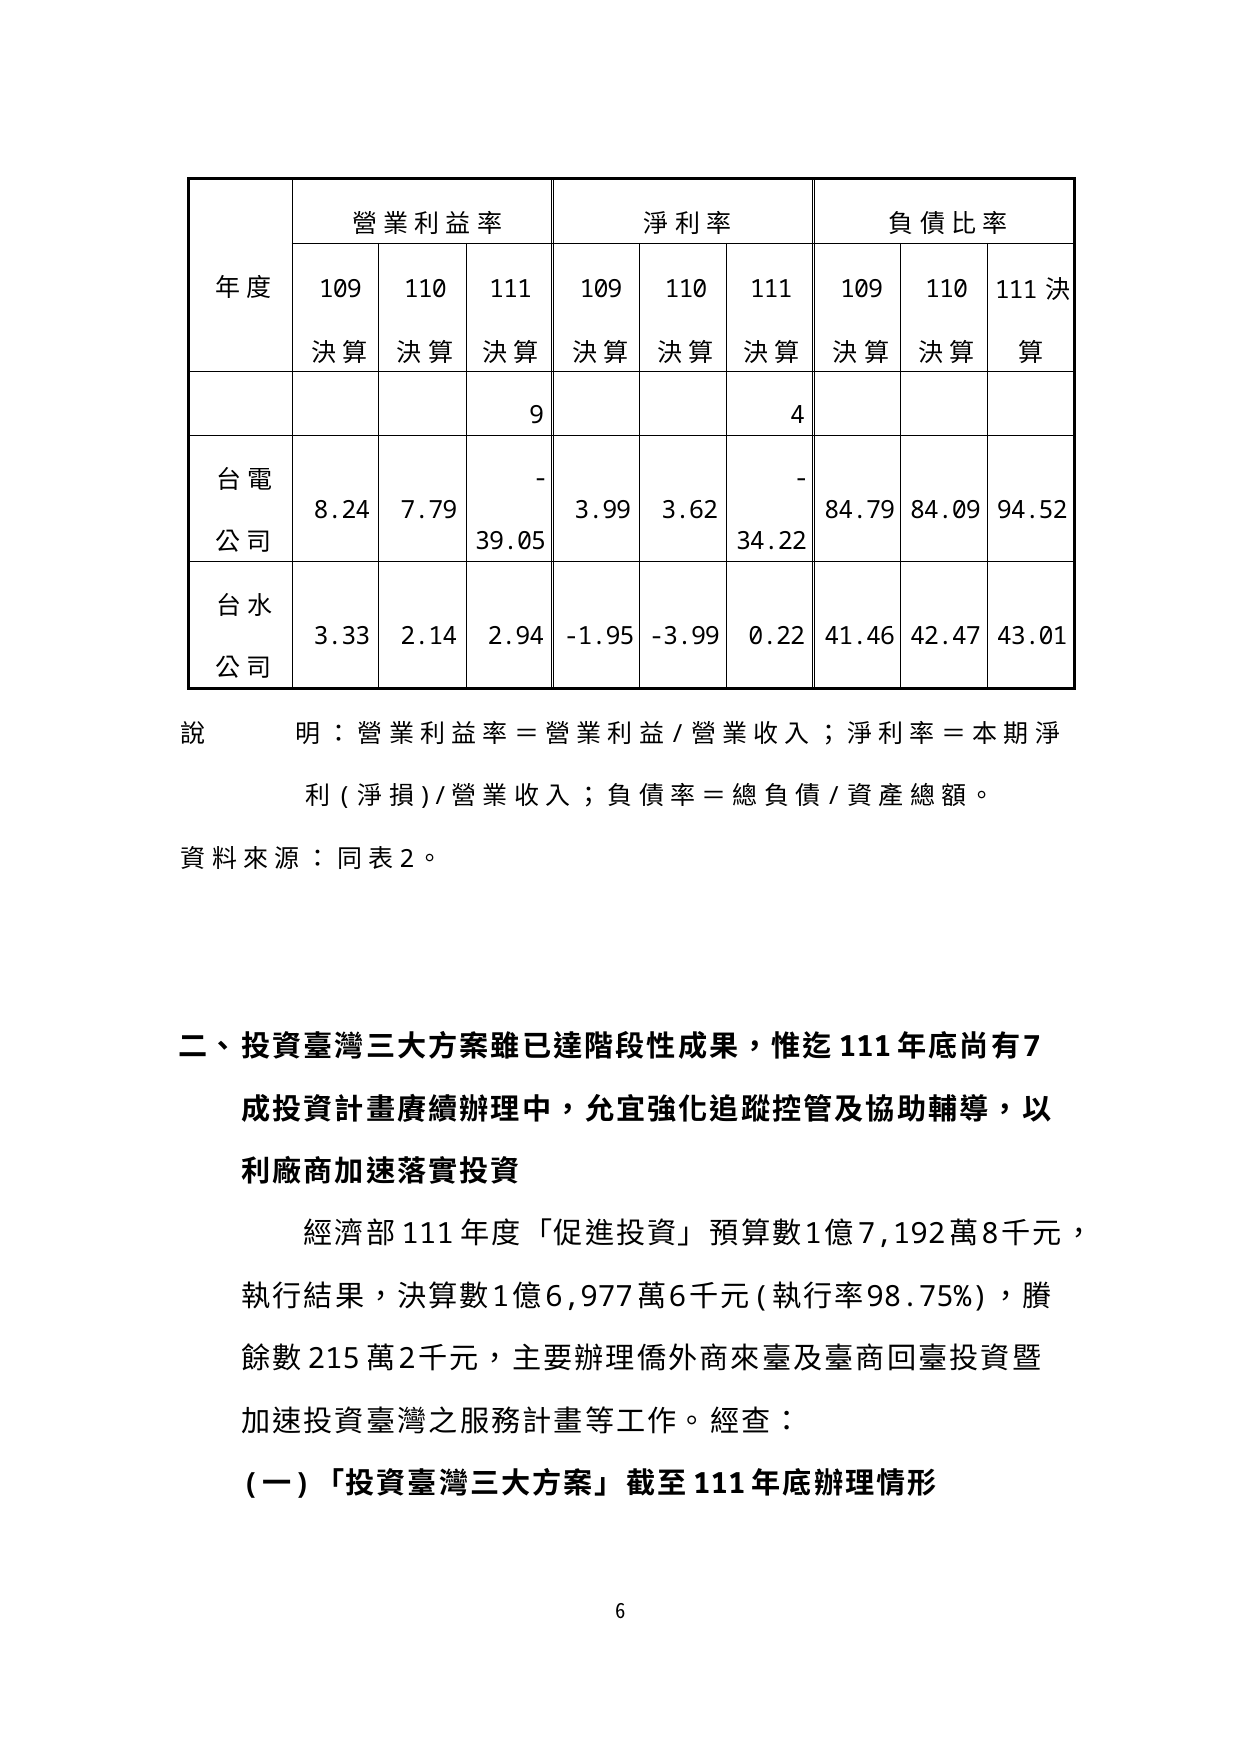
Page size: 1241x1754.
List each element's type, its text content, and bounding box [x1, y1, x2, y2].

table_cell 2.14 [379, 562, 466, 687]
table_cell 111決算 [727, 244, 812, 371]
table_cell [815, 372, 900, 434]
table_header 負債比率 [815, 180, 1073, 243]
table_cell 42.47 [901, 562, 987, 687]
table_cell 4 [727, 372, 812, 434]
table_cell -39.05 [467, 436, 551, 561]
table_header 營業利益率 [293, 180, 551, 243]
table_cell [379, 372, 466, 434]
text 說 明：營業利益率＝營業利益/營業收入；淨利率＝本期淨利(淨損)/營業收入；負債率＝總負債/資產總額。 [177, 690, 1063, 815]
table_cell 3.99 [554, 436, 639, 561]
table_cell 109決算 [815, 244, 900, 371]
table_cell 110決算 [901, 244, 987, 371]
text 二、投資臺灣三大方案雖已達階段性成果，惟迄111年底尚有7成投資計畫賡續辦理中，允宜強化追蹤控管及協助輔導，以利廠商加速落實投資 [177, 1002, 1063, 1190]
table_cell [293, 372, 378, 434]
table_cell 110決算 [379, 244, 466, 371]
table_cell 109決算 [554, 244, 639, 371]
table_cell [901, 372, 987, 434]
table_cell -1.95 [554, 562, 639, 687]
table_cell 109決算 [293, 244, 378, 371]
table_cell 台電公司 [190, 436, 292, 561]
table_cell 9 [467, 372, 551, 434]
table_cell 0.22 [727, 562, 812, 687]
table_cell 43.01 [988, 562, 1073, 687]
table_header 淨利率 [554, 180, 812, 243]
table_cell -34.22 [727, 436, 812, 561]
table_header 年度 [190, 180, 292, 371]
table_cell [190, 372, 292, 434]
table_cell 111決算 [467, 244, 551, 371]
table_cell 8.24 [293, 436, 378, 561]
table_cell 84.09 [901, 436, 987, 561]
table_cell 3.62 [640, 436, 726, 561]
table_cell 110決算 [640, 244, 726, 371]
text 資料來源：同表2。 [177, 815, 1092, 877]
table_cell 111決算 [988, 244, 1073, 371]
table_cell 94.52 [988, 436, 1073, 561]
table_cell 41.46 [815, 562, 900, 687]
table_cell 3.33 [293, 562, 378, 687]
text 經濟部111年度「促進投資」預算數1億7,192萬8千元，執行結果，決算數1億6,977萬6千元(執行率98.75%)，賸餘數215萬2千元，主要辦理僑外商來臺及臺商回臺投資暨加速投資臺灣之服務計畫等工作。經查： [236, 1190, 1063, 1440]
table_cell [988, 372, 1073, 434]
table_cell [640, 372, 726, 434]
table_cell -3.99 [640, 562, 726, 687]
table_cell 7.79 [379, 436, 466, 561]
table_cell 2.94 [467, 562, 551, 687]
table_cell [554, 372, 639, 434]
table_cell 台水公司 [190, 562, 292, 687]
table_cell 84.79 [815, 436, 900, 561]
text (一)「投資臺灣三大方案」截至111年底辦理情形 [236, 1440, 1063, 1502]
